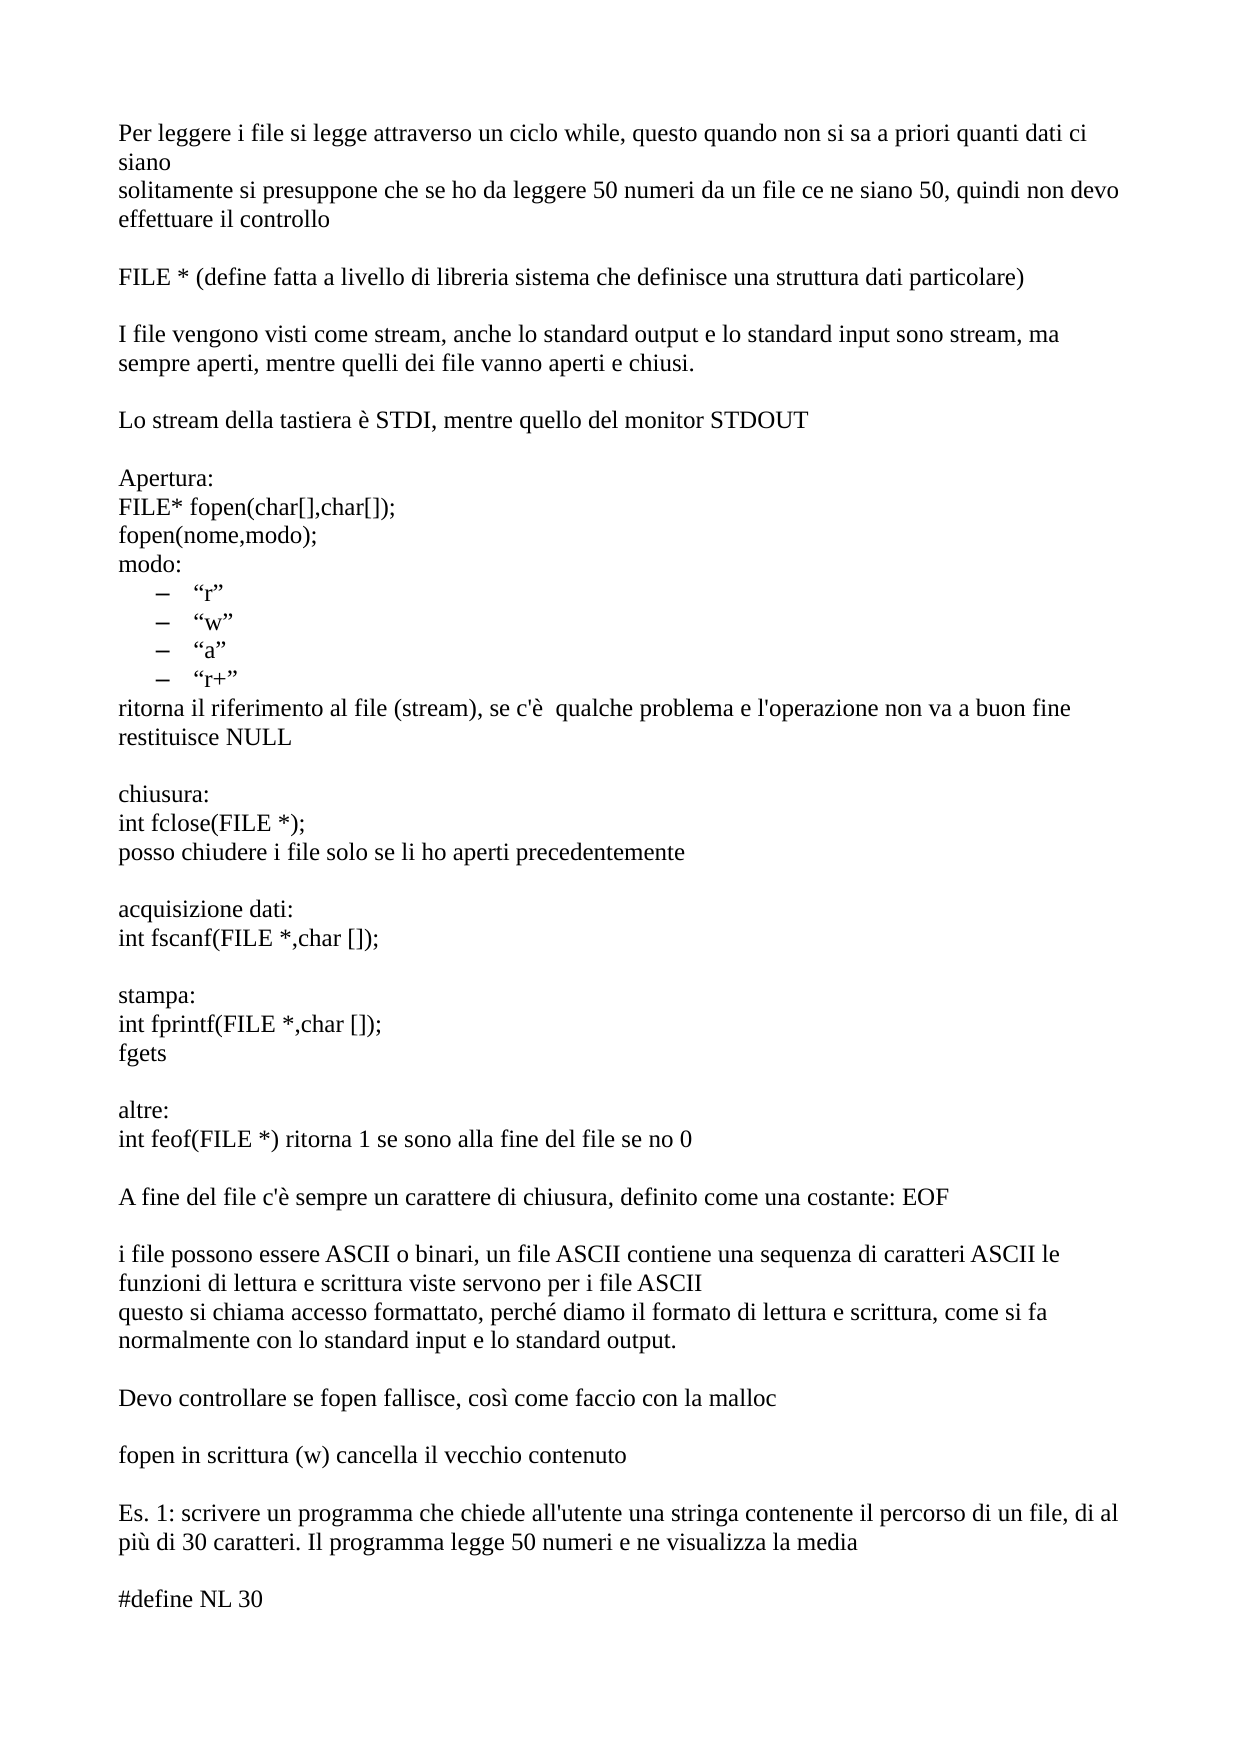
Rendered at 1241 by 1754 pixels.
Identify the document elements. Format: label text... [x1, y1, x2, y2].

text altre: [118, 1096, 1122, 1124]
text A fine del file c'è sempre un carattere di chiusura, definito come una costante: EOF [118, 1182, 1122, 1211]
text posso chiudere i file solo se li ho aperti precedentemente [118, 837, 1122, 866]
text questo si chiama accesso formattato, perché diamo il formato di lettura e scrittura, come si fa normalmente con lo standard input e lo standard output. [118, 1297, 1122, 1354]
text solitamente si presuppone che se ho da leggere 50 numeri da un file ce ne siano 50, quindi non devo effettuare il controllo [118, 176, 1122, 233]
list “r” [156, 578, 1122, 607]
text Apertura: [118, 463, 1122, 492]
text Es. 1: scrivere un programma che chiede all'utente una stringa contenente il percorso di un file, di al più di 30 caratteri. Il programma legge 50 numeri e ne visualizza la media [118, 1498, 1122, 1556]
list “a” [156, 636, 1122, 664]
text i file possono essere ASCII o binari, un file ASCII contiene una sequenza di caratteri ASCII le funzioni di lettura e scrittura viste servono per i file ASCII [118, 1239, 1122, 1297]
list “w” [156, 607, 1122, 636]
text Lo stream della tastiera è STDI, mentre quello del monitor STDOUT [118, 406, 1122, 434]
list “r+” [156, 664, 1122, 693]
text chiusura: [118, 779, 1122, 808]
text modo: [118, 549, 1122, 578]
text int feof(FILE *) ritorna 1 se sono alla fine del file se no 0 [118, 1124, 1122, 1153]
text fopen(nome,modo); [118, 521, 1122, 549]
text I file vengono visti come stream, anche lo standard output e lo standard input sono stream, ma sempre aperti, mentre quelli dei file vanno aperti e chiusi. [118, 319, 1122, 377]
text #define NL 30 [118, 1584, 1122, 1613]
text int fscanf(FILE *,char []); [118, 923, 1122, 952]
text acquisizione dati: [118, 894, 1122, 923]
text Per leggere i file si legge attraverso un ciclo while, questo quando non si sa a priori quanti dati ci siano [118, 118, 1122, 176]
text stampa: [118, 981, 1122, 1009]
text fopen in scrittura (w) cancella il vecchio contenuto [118, 1441, 1122, 1469]
text FILE * (define fatta a livello di libreria sistema che definisce una struttura dati particolare) [118, 262, 1122, 291]
text Devo controllare se fopen fallisce, così come faccio con la malloc [118, 1383, 1122, 1412]
text FILE* fopen(char[],char[]); [118, 492, 1122, 521]
text int fclose(FILE *); [118, 808, 1122, 837]
text fgets [118, 1038, 1122, 1067]
text ritorna il riferimento al file (stream), se c'è qualche problema e l'operazione non va a buon fine restituisce NULL [118, 693, 1122, 751]
text int fprintf(FILE *,char []); [118, 1009, 1122, 1038]
